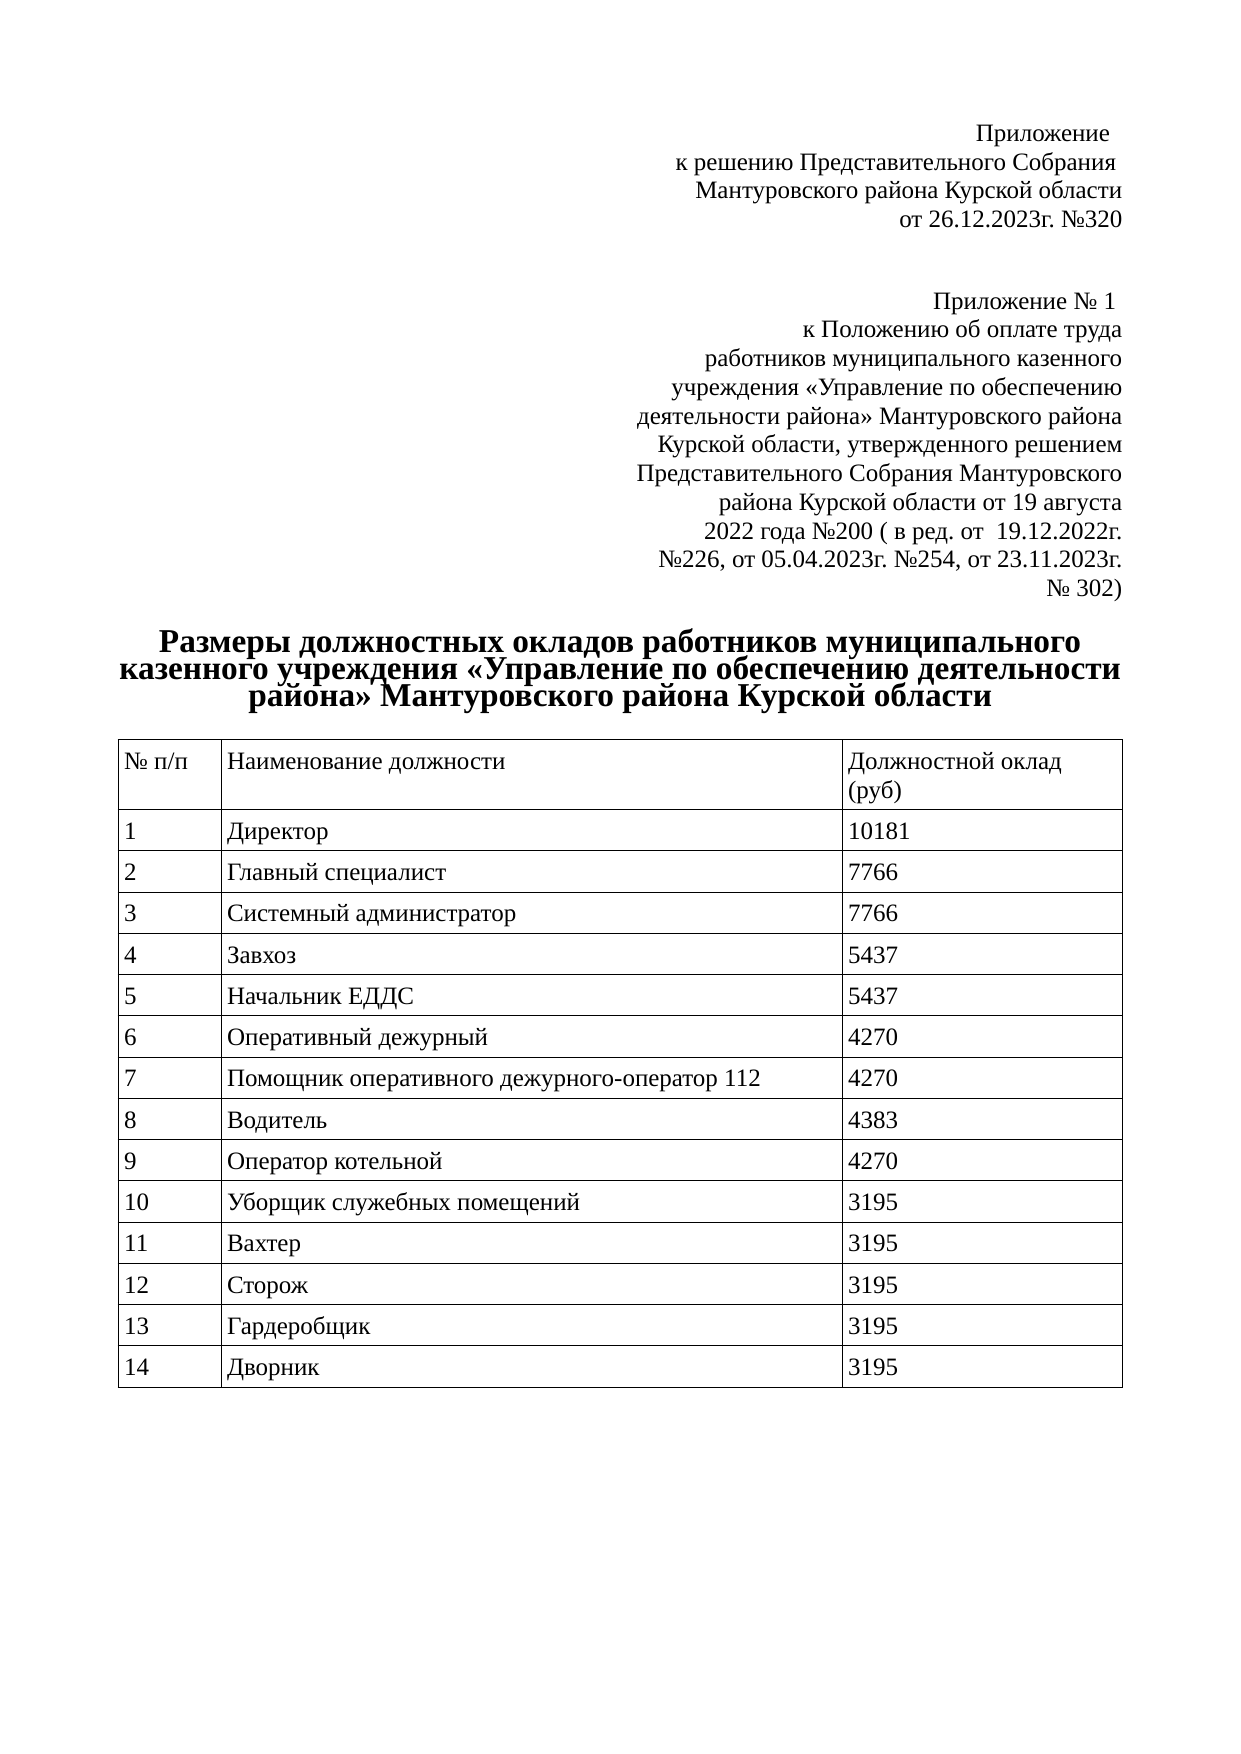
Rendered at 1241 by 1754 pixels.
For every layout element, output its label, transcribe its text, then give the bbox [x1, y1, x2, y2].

table_cell Оперативный дежурный [222, 1016, 842, 1057]
table_cell 7766 [843, 851, 1122, 892]
table_header Должностной оклад (руб) [843, 740, 1122, 809]
table_cell 7 [119, 1058, 221, 1098]
table_cell 3195 [843, 1223, 1122, 1263]
table_cell Помощник оперативного дежурного-оператор 112 [222, 1058, 842, 1098]
table_cell 3195 [843, 1346, 1122, 1387]
table_cell 3 [119, 893, 221, 933]
table_cell 9 [119, 1140, 221, 1180]
text Мантуровского района Курской области [118, 176, 695, 204]
table_cell 4270 [843, 1058, 1122, 1098]
table_cell 3195 [843, 1305, 1122, 1345]
table_cell 13 [119, 1305, 221, 1345]
table_cell Системный администратор [222, 893, 842, 933]
table_cell 4270 [843, 1016, 1122, 1057]
table_cell 3195 [843, 1181, 1122, 1222]
table_header Наименование должности [222, 740, 842, 809]
table_cell 14 [119, 1346, 221, 1387]
table_cell Гардеробщик [222, 1305, 842, 1345]
table_cell Вахтер [222, 1223, 842, 1263]
text от 26.12.2023г. №320 [118, 204, 893, 233]
text района Курской области от 19 августа 2022 года №200 ( в ред. от 19.12.2022г. №226, от 05.04.2023г. №254, от 23.11.2023г. № 302) [632, 487, 1122, 602]
table_cell Оператор котельной [222, 1140, 842, 1180]
table_cell 3195 [843, 1264, 1122, 1304]
table_cell 6 [119, 1016, 221, 1057]
text Размеры должностных окладов работников муниципального казенного учреждения «Управление по обеспечению деятельности района» Мантуровского района Курской области [118, 631, 1122, 712]
table_header № п/п [119, 740, 221, 809]
table_cell 10181 [843, 810, 1122, 850]
table_cell 12 [119, 1264, 221, 1304]
table_cell Сторож [222, 1264, 842, 1304]
text к решению Представительного Собрания [118, 147, 675, 176]
table_cell 1 [119, 810, 221, 850]
text Приложение № 1 [118, 286, 933, 314]
text к Положению об оплате труда работников муниципального казенного учреждения «Управление по обеспечению деятельности района» Мантуровского района Курской области, утвержденного решением Представительного Собрания Мантуровского [634, 314, 1122, 487]
table_cell Уборщик служебных помещений [222, 1181, 842, 1222]
table_cell 4270 [843, 1140, 1122, 1180]
table_cell 5437 [843, 934, 1122, 974]
table_cell 8 [119, 1099, 221, 1139]
text Приложение [118, 118, 976, 147]
table_cell 4 [119, 934, 221, 974]
table_cell 5437 [843, 975, 1122, 1015]
table_cell Дворник [222, 1346, 842, 1387]
table_cell 10 [119, 1181, 221, 1222]
table_cell Начальник ЕДДС [222, 975, 842, 1015]
table_cell Водитель [222, 1099, 842, 1139]
table_cell 7766 [843, 893, 1122, 933]
table_cell 4383 [843, 1099, 1122, 1139]
table_cell Завхоз [222, 934, 842, 974]
table_cell 11 [119, 1223, 221, 1263]
table_cell 2 [119, 851, 221, 892]
table_cell 5 [119, 975, 221, 1015]
table_cell Директор [222, 810, 842, 850]
table_cell Главный специалист [222, 851, 842, 892]
